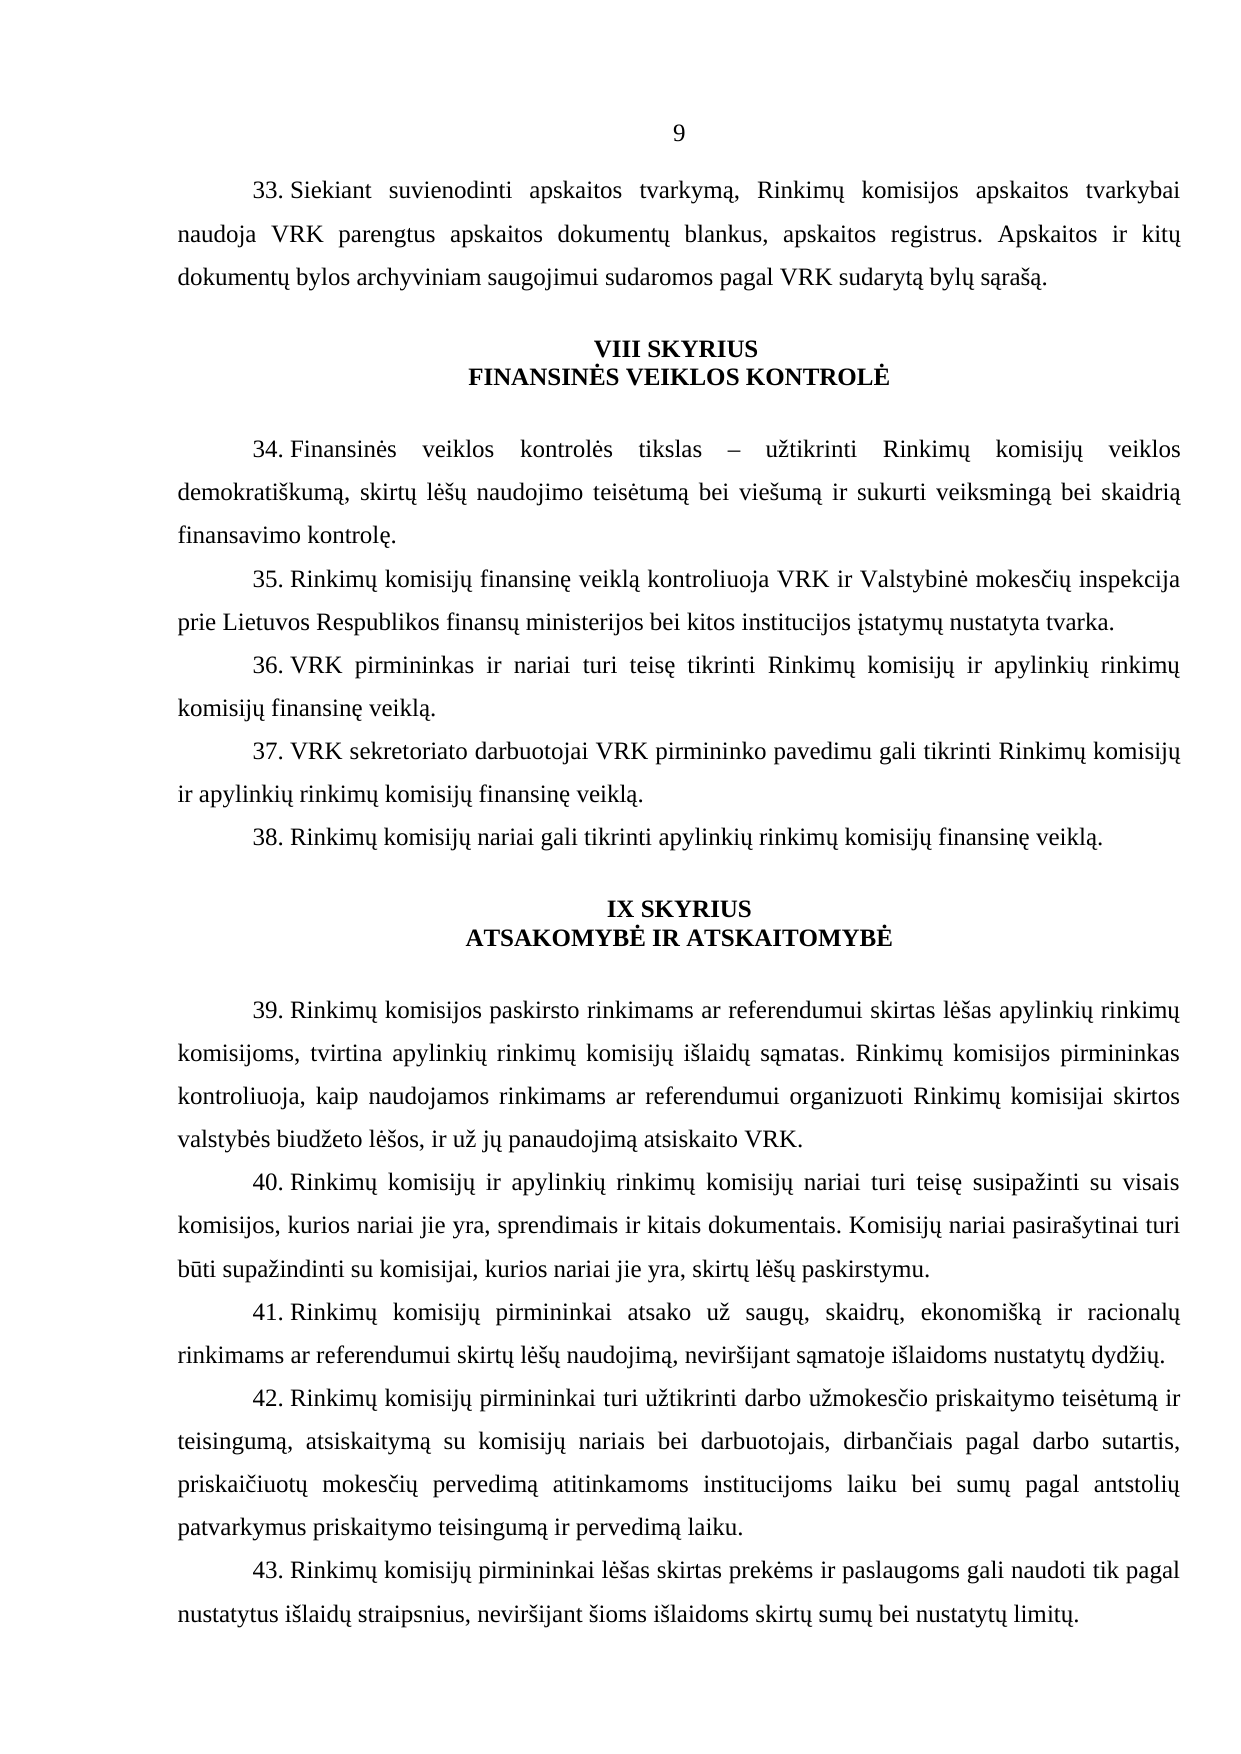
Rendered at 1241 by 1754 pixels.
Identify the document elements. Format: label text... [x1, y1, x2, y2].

text ATSAKOMYBĖ IR ATSKAITOMYBĖ [177, 923, 1181, 952]
text 34. Finansinės veiklos kontrolės tikslas – užtikrinti Rinkimų komisijų veiklos demokratiškumą, skirtų lėšų naudojimo teisėtumą bei viešumą ir sukurti veiksmingą bei skaidrią finansavimo kontrolę. [177, 434, 1181, 549]
text 42. Rinkimų komisijų pirmininkai turi užtikrinti darbo užmokesčio priskaitymo teisėtumą ir teisingumą, atsiskaitymą su komisijų nariais bei darbuotojais, dirbančiais pagal darbo sutartis, priskaičiuotų mokesčių pervedimą atitinkamoms institucijoms laiku bei sumų pagal antstolių patvarkymus priskaitymo teisingumą ir pervedimą laiku. [177, 1383, 1181, 1541]
text 35. Rinkimų komisijų finansinę veiklą kontroliuoja VRK ir Valstybinė mokesčių inspekcija prie Lietuvos Respublikos finansų ministerijos bei kitos institucijos įstatymų nustatyta tvarka. [177, 564, 1181, 636]
text VIII SKYRIUS [177, 334, 1181, 362]
text 38. Rinkimų komisijų nariai gali tikrinti apylinkių rinkimų komisijų finansinę veiklą. [177, 822, 1181, 851]
text 39. Rinkimų komisijos paskirsto rinkimams ar referendumui skirtas lėšas apylinkių rinkimų komisijoms, tvirtina apylinkių rinkimų komisijų išlaidų sąmatas. Rinkimų komisijos pirmininkas kontroliuoja, kaip naudojamos rinkimams ar referendumui organizuoti Rinkimų komisijai skirtos valstybės biudžeto lėšos, ir už jų panaudojimą atsiskaito VRK. [177, 995, 1181, 1153]
text IX SKYRIUS [177, 894, 1181, 923]
text 36. VRK pirmininkas ir nariai turi teisę tikrinti Rinkimų komisijų ir apylinkių rinkimų komisijų finansinę veiklą. [177, 650, 1181, 722]
text FINANSINĖS VEIKLOS KONTROLĖ [177, 362, 1181, 391]
text 43. Rinkimų komisijų pirmininkai lėšas skirtas prekėms ir paslaugoms gali naudoti tik pagal nustatytus išlaidų straipsnius, neviršijant šioms išlaidoms skirtų sumų bei nustatytų limitų. [177, 1556, 1181, 1627]
text 40. Rinkimų komisijų ir apylinkių rinkimų komisijų nariai turi teisę susipažinti su visais komisijos, kurios nariai jie yra, sprendimais ir kitais dokumentais. Komisijų nariai pasirašytinai turi būti supažindinti su komisijai, kurios nariai jie yra, skirtų lėšų paskirstymu. [177, 1167, 1181, 1282]
text 33. Siekiant suvienodinti apskaitos tvarkymą, Rinkimų komisijos apskaitos tvarkybai naudoja VRK parengtus apskaitos dokumentų blankus, apskaitos registrus. Apskaitos ir kitų dokumentų bylos archyviniam saugojimui sudaromos pagal VRK sudarytą bylų sąrašą. [177, 176, 1181, 291]
text 41. Rinkimų komisijų pirmininkai atsako už saugų, skaidrų, ekonomišką ir racionalų rinkimams ar referendumui skirtų lėšų naudojimą, neviršijant sąmatoje išlaidoms nustatytų dydžių. [177, 1297, 1181, 1369]
text 37. VRK sekretoriato darbuotojai VRK pirmininko pavedimu gali tikrinti Rinkimų komisijų ir apylinkių rinkimų komisijų finansinę veiklą. [177, 736, 1181, 808]
